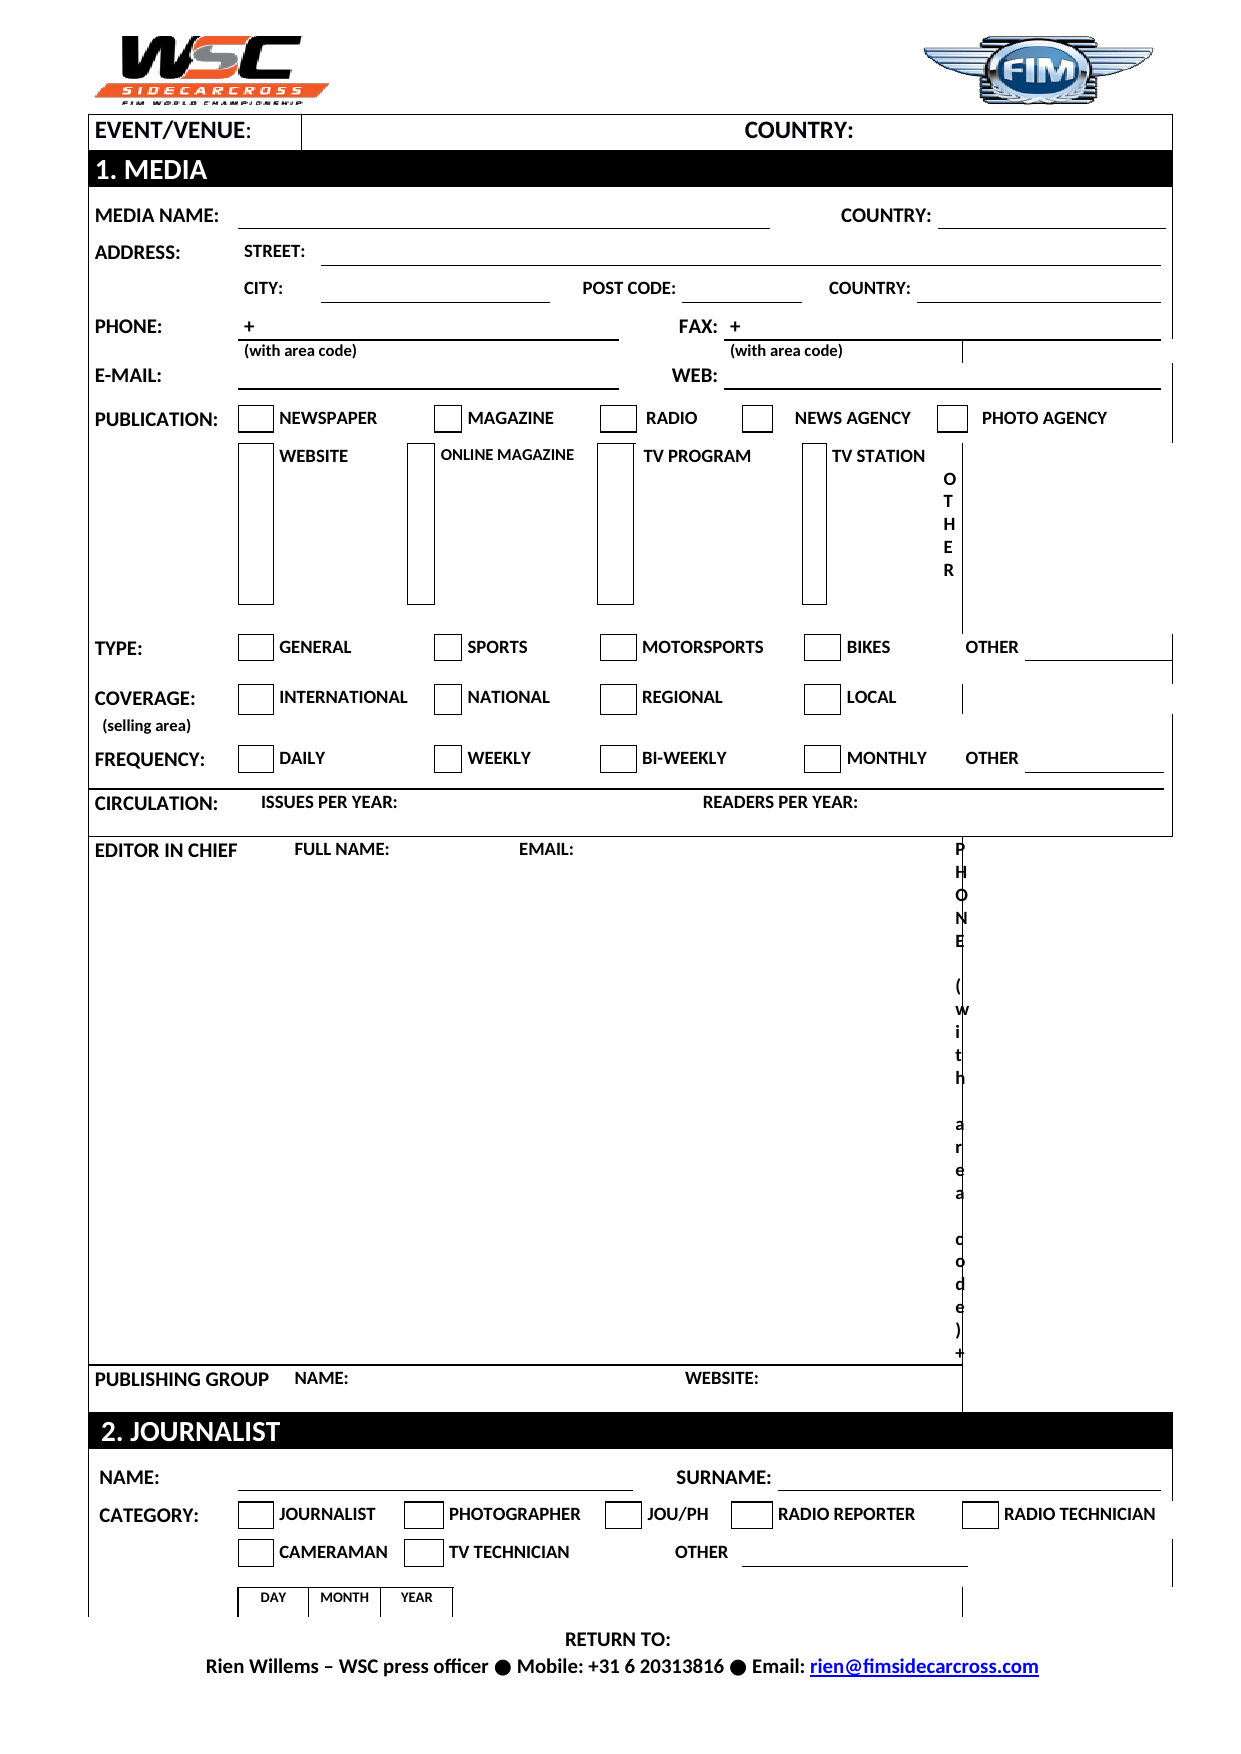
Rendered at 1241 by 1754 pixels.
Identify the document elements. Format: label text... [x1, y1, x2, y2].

table_cell [938, 604, 962, 634]
table_cell PHOTOGRAPHER [444, 1501, 605, 1528]
table_cell MOTORSPORTS [637, 634, 804, 660]
table_cell (with area code) [238, 341, 573, 363]
table_cell [273, 1528, 405, 1539]
table_cell [513, 772, 679, 788]
table_cell [89, 1528, 238, 1539]
table_cell [89, 187, 296, 202]
table_cell [1025, 634, 1164, 660]
table_cell [238, 228, 1161, 239]
table_cell [619, 363, 645, 388]
table_cell [601, 685, 636, 714]
table_cell [1164, 788, 1172, 836]
table_cell [962, 187, 1172, 202]
table_cell [636, 431, 742, 443]
table_cell MONTHLY [841, 745, 952, 772]
table_cell COUNTRY: [802, 276, 917, 302]
table_cell [89, 228, 238, 239]
table_cell ISSUES PER YEAR: [238, 790, 435, 836]
table_cell READERS PER YEAR: [697, 790, 892, 836]
table_cell [739, 390, 962, 405]
table_cell [239, 635, 273, 660]
table_cell [89, 443, 238, 604]
table_cell [89, 265, 238, 276]
table_cell [567, 1587, 777, 1617]
table_cell [1161, 239, 1172, 265]
table_cell SPORTS [462, 634, 600, 660]
table_cell [892, 790, 1164, 836]
table_cell TV PROGRAM [634, 443, 777, 604]
table_header [302, 115, 739, 150]
table_cell TV TECHNICIAN [444, 1539, 606, 1566]
table_cell MEDIA NAME: [89, 202, 238, 227]
table_cell PUBLISHING GROUP [89, 1366, 288, 1412]
table_cell NATIONAL [462, 684, 600, 714]
table_cell [443, 1528, 606, 1539]
table_cell [435, 406, 461, 431]
table_cell [405, 1540, 443, 1566]
table_cell [89, 1449, 301, 1464]
table_cell [962, 660, 1172, 684]
table_cell FULL NAME: [289, 837, 513, 1364]
table_cell [89, 302, 238, 314]
table_cell ONLINE MAGAZINE [435, 443, 597, 604]
table_cell WEEKLY [462, 745, 600, 772]
table_cell EDITOR IN CHIEF [89, 837, 288, 1364]
table_cell [742, 1539, 968, 1566]
table_cell WEBSITE: [679, 1366, 962, 1412]
table_cell [619, 314, 645, 339]
table_cell [89, 772, 238, 788]
table_cell INTERNATIONAL [274, 684, 434, 714]
table_cell [89, 388, 238, 405]
table_cell [301, 1449, 519, 1464]
table_cell [739, 1413, 971, 1449]
table_cell YEAR [381, 1588, 452, 1617]
table_cell [238, 265, 1161, 276]
table_cell [519, 1449, 735, 1464]
table_cell [642, 1528, 732, 1539]
table_cell [89, 276, 238, 302]
table_cell [601, 635, 636, 660]
table_cell [805, 746, 840, 772]
table_cell [239, 406, 273, 431]
table_cell [778, 443, 802, 604]
table_cell COUNTRY: [770, 202, 937, 227]
table_cell [962, 1490, 1172, 1501]
table_cell [778, 1587, 962, 1617]
table_cell [998, 1528, 1172, 1539]
table_cell [513, 187, 739, 202]
table_cell [238, 738, 513, 745]
table_cell [778, 1464, 1161, 1489]
table_cell [513, 714, 739, 738]
table_cell PHONE: [89, 314, 238, 339]
table_cell [742, 433, 772, 443]
table_cell EMAIL: [513, 837, 679, 1364]
table_cell [601, 746, 636, 772]
table_cell OTHER [938, 443, 962, 604]
table_cell [755, 604, 937, 634]
table_cell + [238, 314, 618, 339]
table_cell [453, 1587, 567, 1617]
table_cell [962, 151, 1172, 187]
table_cell [1161, 265, 1172, 276]
table_cell [1166, 202, 1172, 227]
table_cell [724, 363, 1161, 388]
table_cell [89, 431, 238, 443]
table_cell STREET: [238, 239, 321, 265]
picture [94, 36, 330, 105]
table_cell [513, 151, 739, 187]
table_cell [301, 151, 513, 187]
table_cell [435, 433, 462, 443]
table_cell FREQUENCY: [89, 745, 238, 772]
table_cell [239, 444, 273, 604]
table_cell [239, 1503, 273, 1528]
table_cell [963, 1503, 998, 1528]
table_cell 1. MEDIA [89, 151, 301, 187]
table_cell [1161, 363, 1172, 388]
table_cell [435, 746, 461, 772]
table_cell [938, 202, 1166, 227]
table_cell MONTH [309, 1588, 380, 1617]
table_cell [435, 635, 461, 660]
table_cell [739, 1490, 962, 1501]
table_cell [408, 444, 434, 604]
table_cell [238, 1464, 513, 1489]
table_cell [238, 363, 618, 388]
table_cell [296, 187, 513, 202]
table_cell [1161, 228, 1172, 239]
table_cell JOU/PH [642, 1501, 731, 1528]
table_cell [739, 151, 962, 187]
table_cell [238, 604, 513, 634]
table_cell [968, 1449, 1172, 1464]
table_cell [962, 772, 1172, 788]
table_cell [238, 202, 769, 227]
table_cell [938, 433, 968, 443]
table_cell [962, 1529, 998, 1539]
table_cell [772, 431, 937, 443]
table_cell [513, 660, 739, 684]
table_cell ADDRESS: [89, 239, 238, 265]
table_cell COVERAGE: [89, 684, 238, 714]
table_cell [1161, 302, 1172, 314]
table_cell LOCAL [841, 684, 962, 714]
table_cell [321, 239, 1161, 265]
table_cell [917, 276, 1161, 302]
table_cell [938, 406, 967, 431]
table_cell [238, 660, 513, 684]
table_cell [513, 1490, 739, 1501]
table_cell GENERAL [274, 634, 434, 660]
table_cell [89, 1566, 238, 1587]
table_cell [962, 388, 1172, 405]
table_cell [1161, 276, 1172, 302]
table_cell [805, 635, 840, 660]
picture [921, 36, 1157, 105]
table_cell [739, 660, 962, 684]
table_cell REGIONAL [637, 684, 804, 714]
table_cell BI-WEEKLY [637, 745, 804, 772]
table_cell PUBLICATION: [89, 405, 238, 431]
table_cell [743, 406, 772, 431]
table_cell [962, 1566, 1172, 1587]
table_cell [1025, 745, 1164, 772]
table_cell [739, 187, 962, 202]
table_cell [679, 837, 949, 1364]
table_cell POST CODE: [550, 276, 682, 302]
table_cell WEBSITE [274, 443, 381, 604]
table_cell [1161, 1464, 1172, 1489]
table_header [962, 115, 1172, 150]
table_cell [238, 1529, 273, 1539]
table_cell CAMERAMAN [274, 1539, 404, 1566]
table_cell E-MAIL: [89, 363, 238, 388]
table_cell [239, 1540, 273, 1566]
table_cell NAME: [89, 1464, 238, 1489]
table_cell [238, 433, 273, 443]
table_cell FAX: [645, 314, 724, 339]
table_cell [89, 1587, 237, 1617]
table_cell OTHER [606, 1539, 742, 1566]
table_cell [1161, 314, 1172, 339]
table_cell DAILY [274, 745, 434, 772]
table_cell (with area code) [724, 341, 962, 363]
table_cell DAY [239, 1588, 308, 1617]
table_cell [89, 738, 238, 745]
table_cell WEB: [645, 363, 724, 388]
table_cell RADIO REPORTER [773, 1501, 962, 1528]
table_cell [739, 714, 962, 738]
table_cell [968, 431, 1172, 443]
table_cell [273, 431, 435, 443]
table_cell [971, 1413, 1172, 1449]
table_cell [601, 406, 636, 431]
table_cell [805, 685, 840, 714]
table_cell [513, 1566, 739, 1587]
table_cell [513, 738, 739, 745]
table_cell [962, 714, 1172, 738]
table_cell [1164, 634, 1172, 660]
table_cell [682, 276, 802, 302]
table_cell [89, 604, 238, 634]
table_cell [598, 444, 633, 604]
table_cell [732, 1503, 772, 1528]
table_cell [435, 1413, 522, 1449]
table_cell [803, 444, 826, 604]
table_cell [968, 1539, 1172, 1566]
table_cell 2. JOURNALIST [89, 1413, 435, 1449]
table_cell NEWS AGENCY [773, 405, 937, 431]
table_cell CIRCULATION: [89, 790, 238, 836]
table_cell CATEGORY: [89, 1501, 238, 1528]
table_cell [606, 1503, 641, 1528]
table_cell [513, 604, 754, 634]
table_cell CITY: [238, 276, 321, 302]
table_cell OTHER [949, 634, 1024, 660]
table_cell [239, 685, 273, 714]
table_cell PHOTO AGENCY [968, 405, 1172, 431]
table_cell [321, 276, 550, 302]
table_cell [89, 1539, 238, 1566]
table_cell [435, 790, 682, 836]
table_cell TYPE: [89, 634, 238, 660]
table_cell [381, 443, 407, 604]
table_cell [405, 1503, 443, 1528]
table_cell [962, 738, 1172, 745]
table_cell OTHER [953, 745, 1024, 772]
table_cell [462, 431, 600, 443]
table_cell [89, 1490, 238, 1501]
table_cell [772, 1528, 962, 1539]
table_cell PHONE (with area code) + [949, 837, 962, 1364]
table_cell [600, 433, 636, 443]
table_cell [238, 1491, 513, 1501]
table_cell [238, 390, 573, 405]
table_header COUNTRY: [739, 115, 962, 150]
table_cell [682, 790, 697, 836]
table_cell [513, 1366, 679, 1412]
table_cell [405, 1529, 443, 1539]
table_cell [238, 772, 513, 788]
table_cell MAGAZINE [462, 405, 600, 431]
table_cell [89, 339, 238, 363]
table_cell NAME: [289, 1366, 513, 1412]
table_cell BIKES [841, 634, 949, 660]
table_cell [522, 1413, 739, 1449]
table_cell [238, 1566, 513, 1587]
table_cell [735, 1449, 968, 1464]
table_header EVENT/VENUE: [89, 115, 301, 150]
table_cell [732, 1529, 772, 1539]
table_cell JOURNALIST [274, 1501, 404, 1528]
table_cell [238, 302, 1161, 314]
table_cell [513, 1464, 633, 1489]
table_cell [239, 746, 273, 772]
table_cell [435, 685, 461, 714]
table_cell [739, 738, 962, 745]
table_cell [573, 339, 724, 363]
table_cell [1164, 745, 1172, 772]
table_cell TV STATION [827, 443, 937, 604]
table_cell [89, 660, 238, 684]
table_cell [679, 772, 962, 788]
table_cell [739, 1566, 962, 1587]
table_cell RADIO TECHNICIAN [999, 1501, 1172, 1528]
table_cell RADIO [637, 405, 742, 431]
table_cell + [724, 314, 1161, 339]
table_cell SURNAME: [633, 1464, 777, 1489]
table_cell [573, 388, 739, 405]
table_cell NEWSPAPER [274, 405, 434, 431]
table_cell [606, 1529, 642, 1539]
table_cell (selling area) [89, 714, 513, 738]
